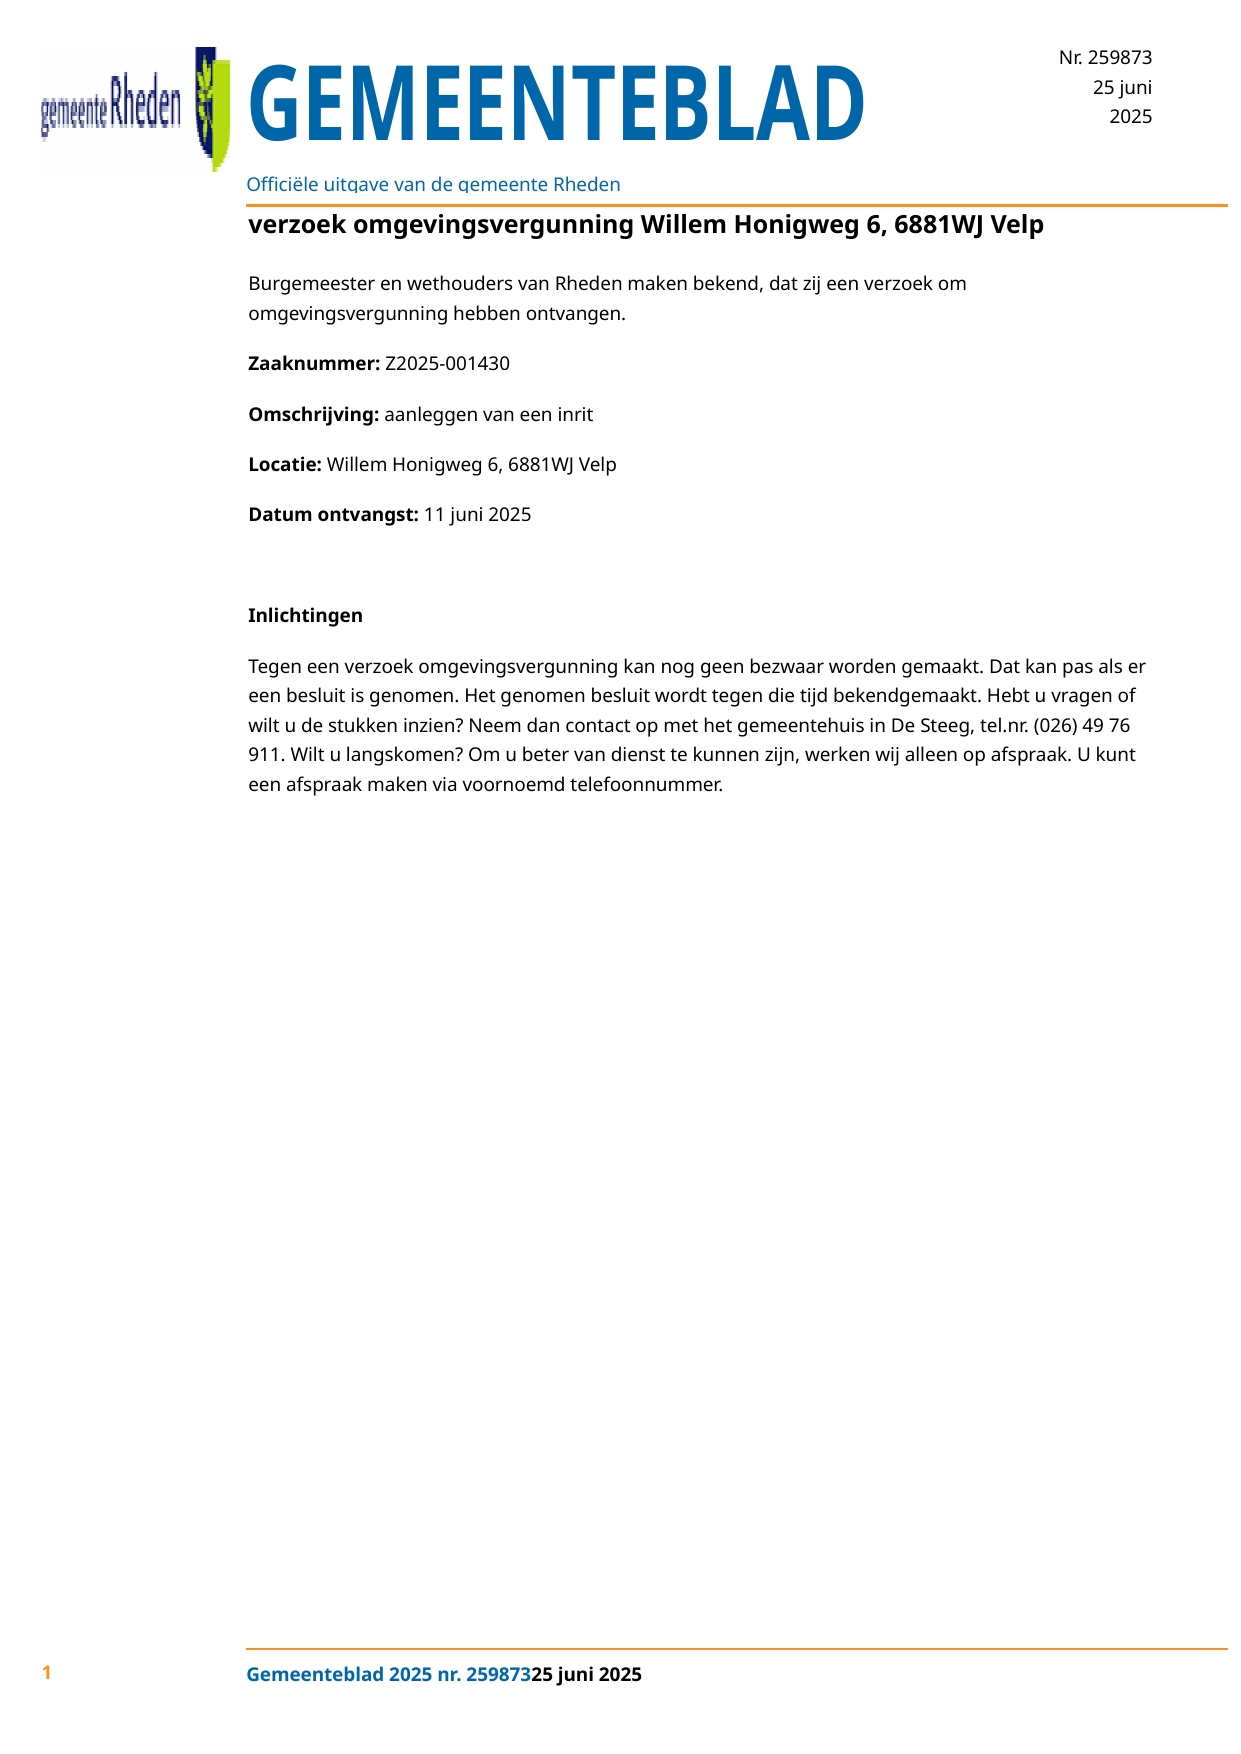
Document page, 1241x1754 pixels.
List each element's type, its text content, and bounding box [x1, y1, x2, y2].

picture [41, 47, 231, 172]
text Tegen een verzoek omgevingsvergunning kan nog geen bezwaar worden gemaakt. Dat kan pas als er een besluit is genomen. Het genomen besluit wordt tegen die tijd bekendgemaakt. Hebt u vragen of wilt u de stukken inzien? Neem dan contact op met het gemeentehuis in De Steeg, tel.nr. (026) 49 76 911. Wilt u langskomen? Om u beter van dienst te kunnen zijn, werken wij alleen op afspraak. U kunt een afspraak maken via voornoemd telefoonnummer. [248, 653, 1152, 797]
text Inlichtingen [248, 602, 1152, 628]
text Zaaknummer: Z2025-001430 [248, 350, 1152, 376]
text Locatie: Willem Honigweg 6, 6881WJ Velp [248, 451, 1152, 477]
text verzoek omgevingsvergunning Willem Honigweg 6, 6881WJ Velp [248, 207, 1152, 241]
text Datum ontvangst: 11 juni 2025 [248, 502, 1152, 527]
text Omschrijving: aanleggen van een inrit [248, 401, 1152, 426]
text Burgemeester en wethouders van Rheden maken bekend, dat zij een verzoek om omgevingsvergunning hebben ontvangen. [248, 270, 1152, 326]
